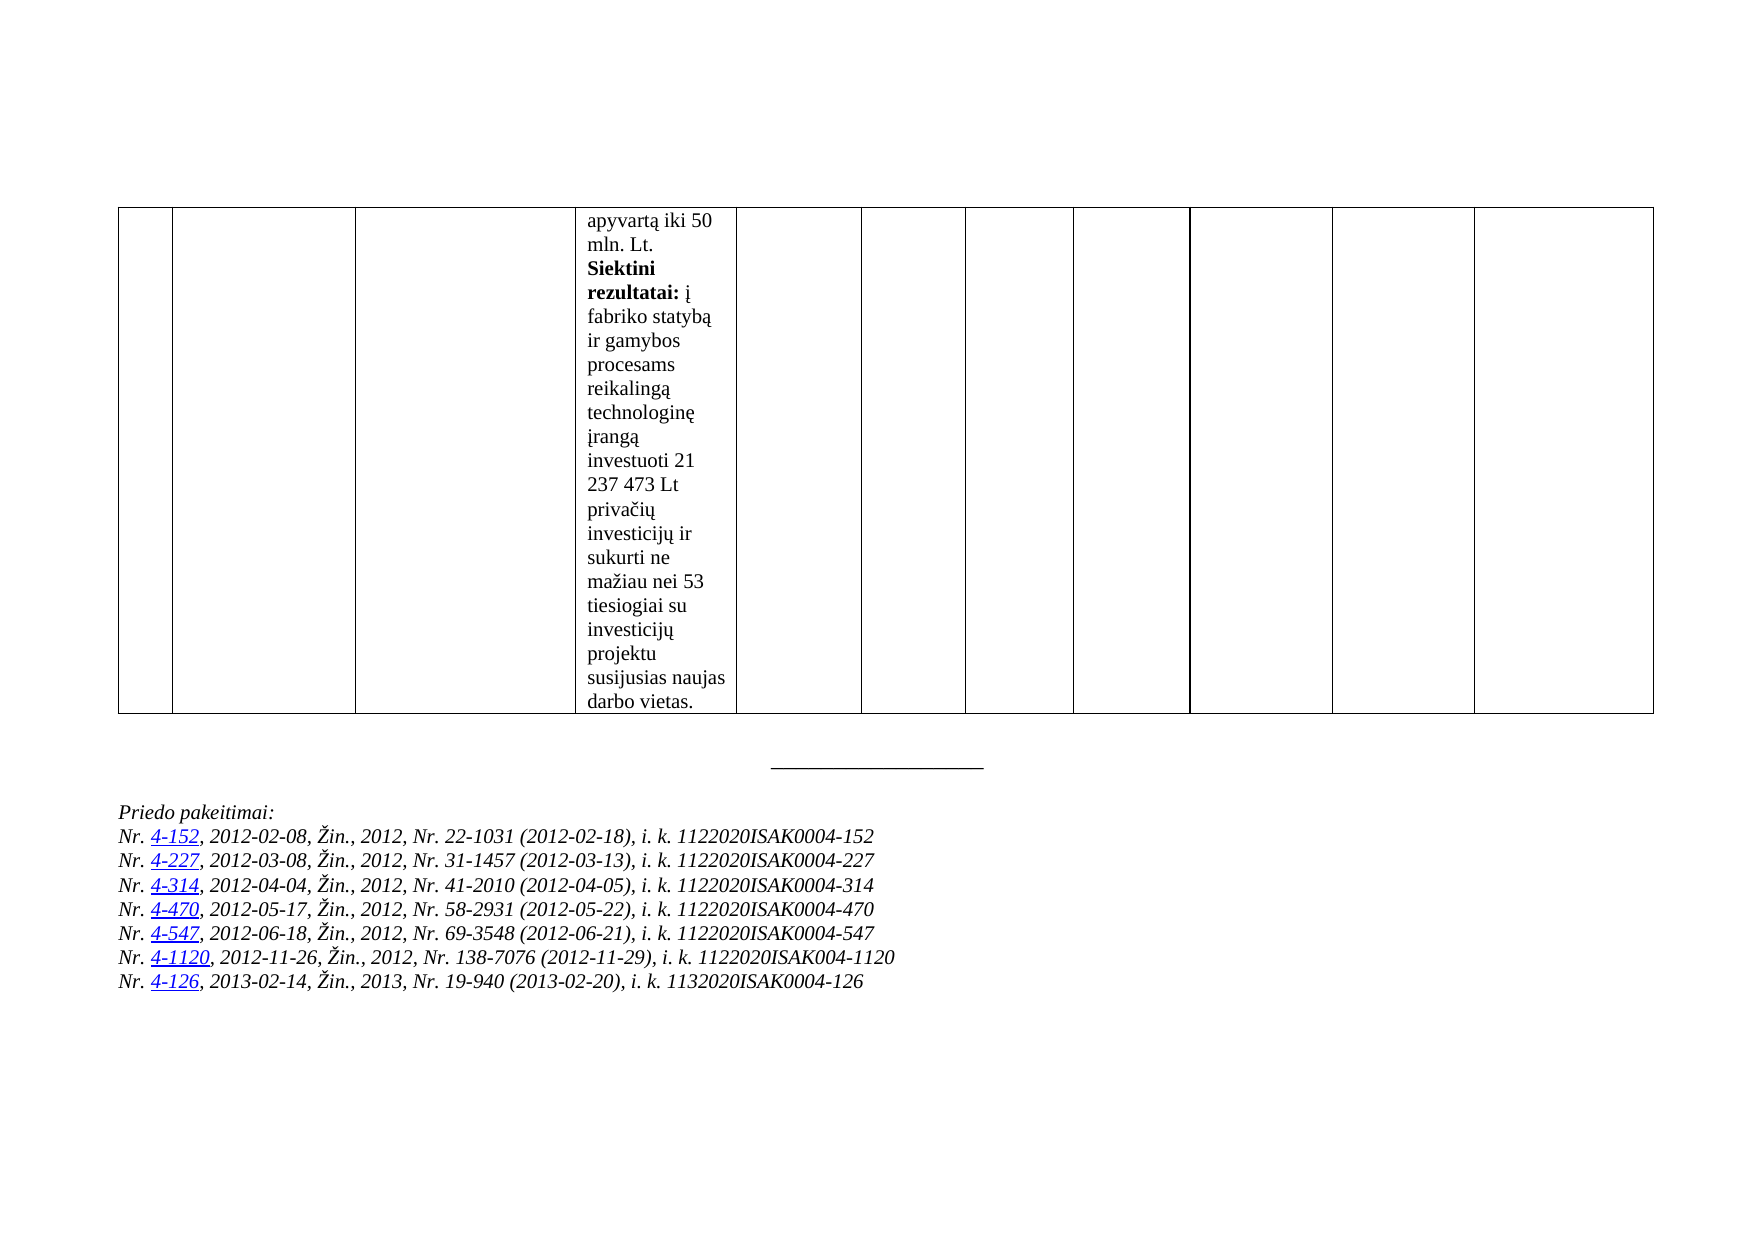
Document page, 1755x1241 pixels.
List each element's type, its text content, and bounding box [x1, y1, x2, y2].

table_cell [1333, 208, 1474, 713]
table_cell [737, 208, 861, 713]
table_cell [1475, 208, 1653, 713]
table_cell [356, 208, 575, 713]
text Nr. 4-470, 2012-05-17, Žin., 2012, Nr. 58-2931 (2012-05-22), i. k. 1122020ISAK0004-470 [118, 897, 1636, 921]
text _________________ [118, 743, 1636, 772]
text Priedo pakeitimai: [118, 800, 1636, 824]
table_cell [862, 208, 965, 713]
text Nr. 4-227, 2012-03-08, Žin., 2012, Nr. 31-1457 (2012-03-13), i. k. 1122020ISAK0004-227 [118, 848, 1636, 872]
text Nr. 4-547, 2012-06-18, Žin., 2012, Nr. 69-3548 (2012-06-21), i. k. 1122020ISAK0004-547 [118, 921, 1636, 945]
text Nr. 4-152, 2012-02-08, Žin., 2012, Nr. 22-1031 (2012-02-18), i. k. 1122020ISAK0004-152 [118, 824, 1636, 848]
table_cell [1191, 208, 1332, 713]
text Nr. 4-314, 2012-04-04, Žin., 2012, Nr. 41-2010 (2012-04-05), i. k. 1122020ISAK0004-314 [118, 872, 1636, 897]
table_cell - [966, 208, 1073, 713]
table_cell apyvartą iki 50 mln. Lt. Siektini rezultatai: į fabriko statybą ir gamybos procesams reikalingą technologinę įrangą investuoti 21 237 473 Lt privačių investicijų ir sukurti ne mažiau nei 53 tiesiogiai su investicijų projektu susijusias naujas darbo vietas. [576, 208, 736, 713]
text Nr. 4-126, 2013-02-14, Žin., 2013, Nr. 19-940 (2013-02-20), i. k. 1132020ISAK0004-126 [118, 969, 1636, 993]
table_cell [173, 208, 355, 713]
table_cell [1074, 208, 1189, 713]
table_cell [119, 208, 172, 713]
text Nr. 4-1120, 2012-11-26, Žin., 2012, Nr. 138-7076 (2012-11-29), i. k. 1122020ISAK004-1120 [118, 945, 1636, 969]
